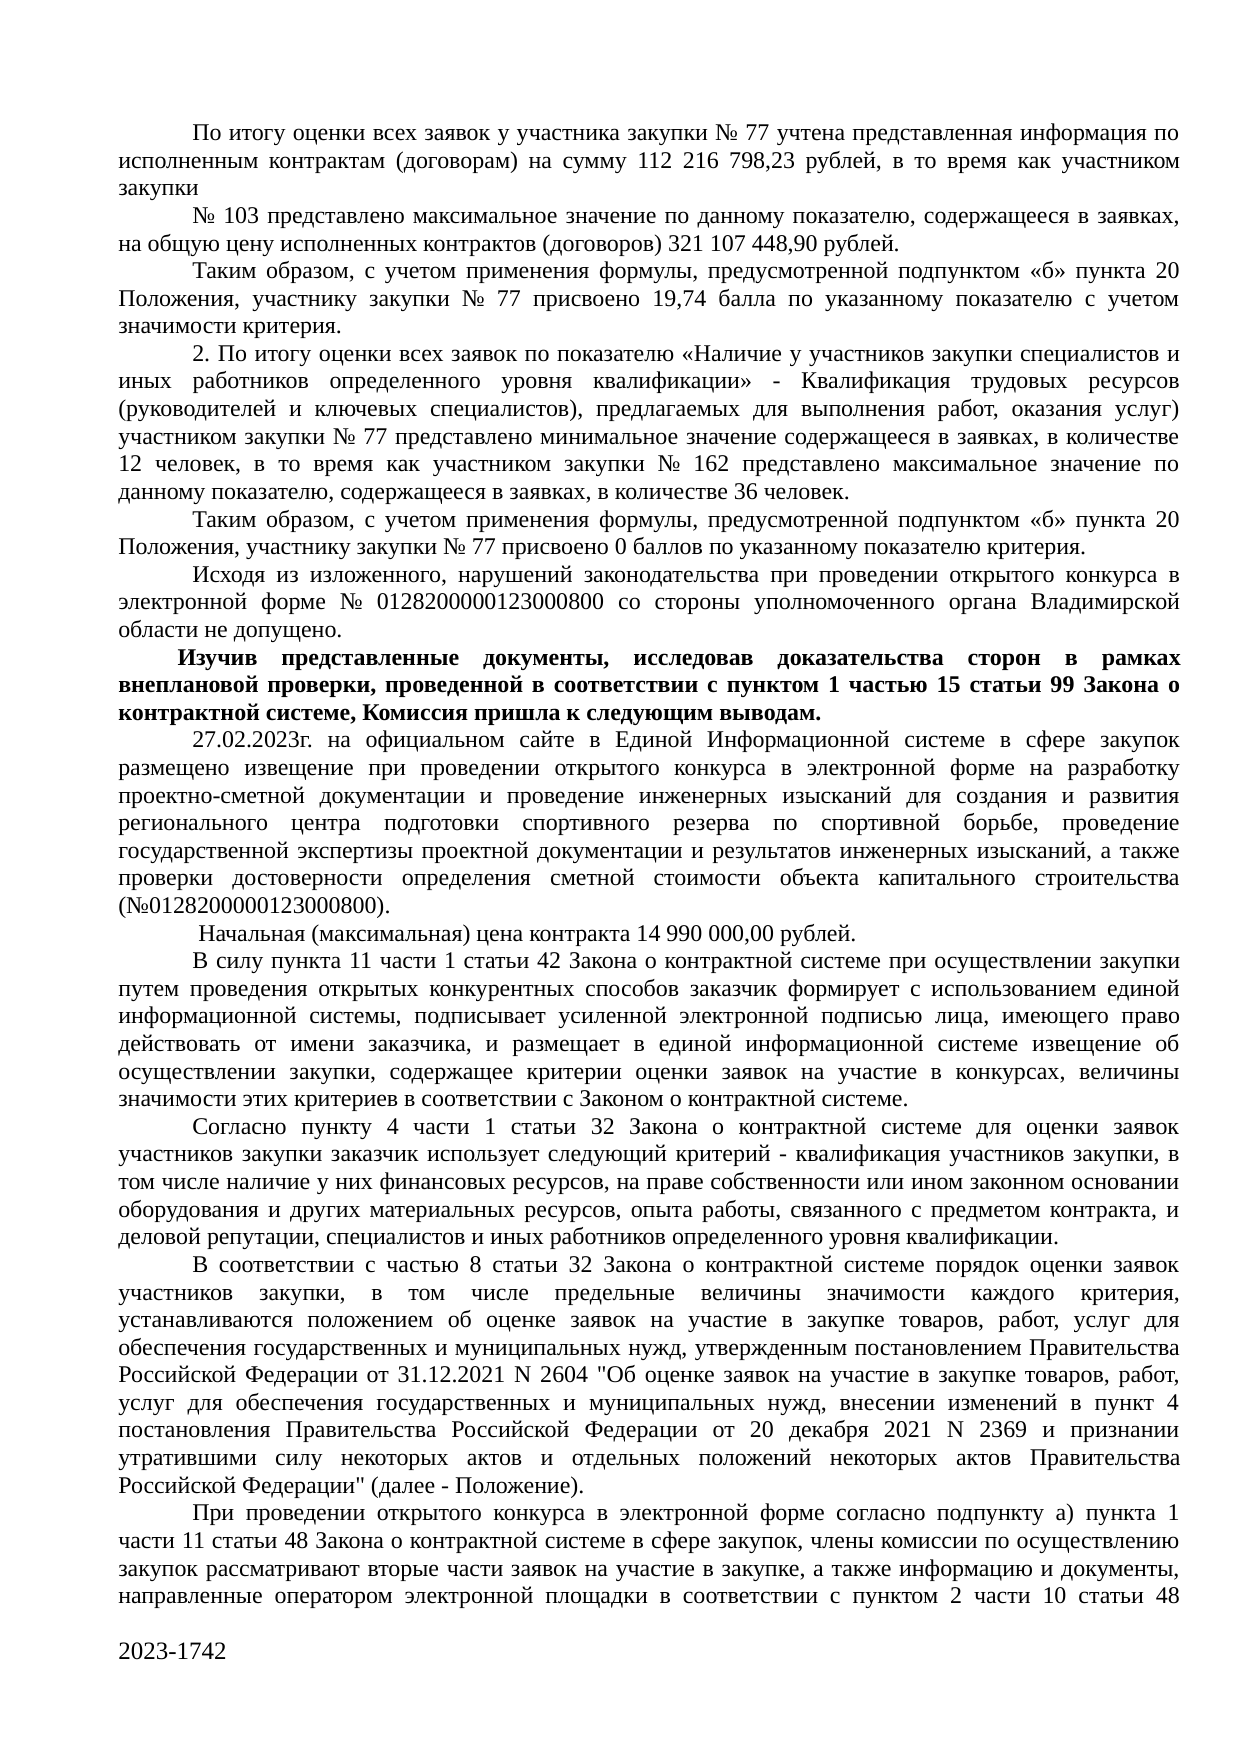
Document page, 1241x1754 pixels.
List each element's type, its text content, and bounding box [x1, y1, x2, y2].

text Изучив представленные документы, исследовав доказательства сторон в рамках внеплановой проверки, проведенной в соответствии с пунктом 1 частью 15 статьи 99 Закона о контрактной системе, Комиссия пришла к следующим выводам. [118, 643, 1181, 725]
text Исходя из изложенного, нарушений законодательства при проведении открытого конкурса в электронной форме № 0128200000123000800 со стороны уполномоченного органа Владимирской области не допущено. [118, 560, 1181, 643]
text Таким образом, с учетом применения формулы, предусмотренной подпунктом «б» пункта 20 Положения, участнику закупки № 77 присвоено 19,74 балла по указанному показателю с учетом значимости критерия. [118, 256, 1181, 339]
text Согласно пункту 4 части 1 статьи 32 Закона о контрактной системе для оценки заявок участников закупки заказчик использует следующий критерий - квалификация участников закупки, в том числе наличие у них финансовых ресурсов, на праве собственности или ином законном основании оборудования и других материальных ресурсов, опыта работы, связанного с предметом контракта, и деловой репутации, специалистов и иных работников определенного уровня квалификации. [118, 1112, 1181, 1250]
text 2. По итогу оценки всех заявок по показателю «Наличие у участников закупки специалистов и иных работников определенного уровня квалификации» - Квалификация трудовых ресурсов (руководителей и ключевых специалистов), предлагаемых для выполнения работ, оказания услуг) участником закупки № 77 представлено минимальное значение содержащееся в заявках, в количестве 12 человек, в то время как участником закупки № 162 представлено максимальное значение по данному показателю, содержащееся в заявках, в количестве 36 человек. [118, 339, 1181, 504]
text По итогу оценки всех заявок у участника закупки № 77 учтена представленная информация по исполненным контрактам (договорам) на сумму 112 216 798,23 рублей, в то время как участником закупки [118, 118, 1181, 201]
text 27.02.2023г. на официальном сайте в Единой Информационной системе в сфере закупок размещено извещение при проведении открытого конкурса в электронной форме на разработку проектно-сметной документации и проведение инженерных изысканий для создания и развития регионального центра подготовки спортивного резерва по спортивной борьбе, проведение государственной экспертизы проектной документации и результатов инженерных изысканий, а также проверки достоверности определения сметной стоимости объекта капитального строительства (№0128200000123000800). [118, 725, 1181, 919]
text При проведении открытого конкурса в электронной форме согласно подпункту а) пункта 1 части 11 статьи 48 Закона о контрактной системе в сфере закупок, члены комиссии по осуществлению закупок рассматривают вторые части заявок на участие в закупке, а также информацию и документы, направленные оператором электронной площадки в соответствии с пунктом 2 части 10 статьи 48 [118, 1498, 1181, 1609]
text № 103 представлено максимальное значение по данному показателю, содержащееся в заявках, на общую цену исполненных контрактов (договоров) 321 107 448,90 рублей. [118, 201, 1181, 256]
text В соответствии с частью 8 статьи 32 Закона о контрактной системе порядок оценки заявок участников закупки, в том числе предельные величины значимости каждого критерия, устанавливаются положением об оценке заявок на участие в закупке товаров, работ, услуг для обеспечения государственных и муниципальных нужд, утвержденным постановлением Правительства Российской Федерации от 31.12.2021 N 2604 "Об оценке заявок на участие в закупке товаров, работ, услуг для обеспечения государственных и муниципальных нужд, внесении изменений в пункт 4 постановления Правительства Российской Федерации от 20 декабря 2021 N 2369 и признании утратившими силу некоторых актов и отдельных положений некоторых актов Правительства Российской Федерации" (далее - Положение). [118, 1250, 1181, 1498]
text В силу пункта 11 части 1 статьи 42 Закона о контрактной системе при осуществлении закупки путем проведения открытых конкурентных способов заказчик формирует с использованием единой информационной системы, подписывает усиленной электронной подписью лица, имеющего право действовать от имени заказчика, и размещает в единой информационной системе извещение об осуществлении закупки, содержащее критерии оценки заявок на участие в конкурсах, величины значимости этих критериев в соответствии с Законом о контрактной системе. [118, 946, 1181, 1112]
text Таким образом, с учетом применения формулы, предусмотренной подпунктом «б» пункта 20 Положения, участнику закупки № 77 присвоено 0 баллов по указанному показателю критерия. [118, 504, 1181, 560]
text Начальная (максимальная) цена контракта 14 990 000,00 рублей. [118, 919, 1181, 946]
